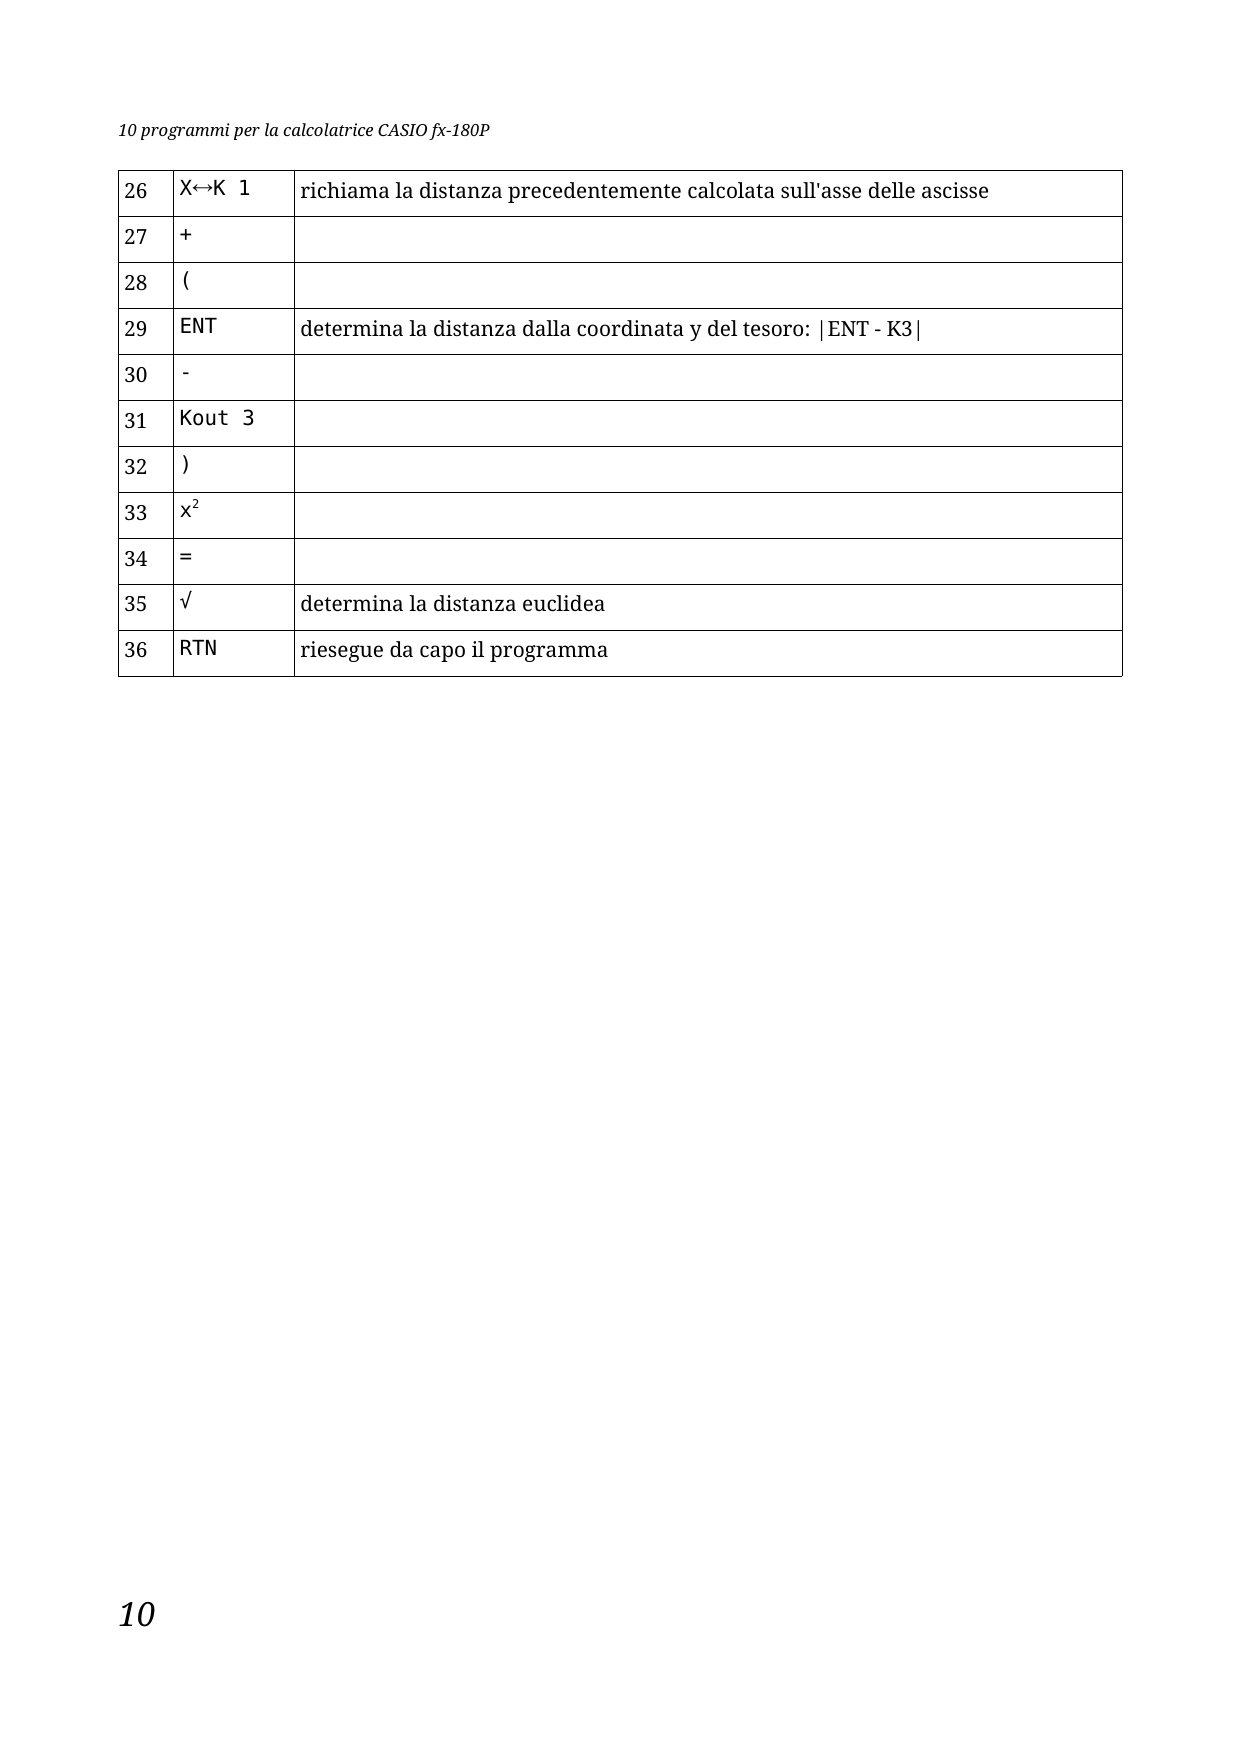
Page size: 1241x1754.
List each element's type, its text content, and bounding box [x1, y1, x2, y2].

table_cell 29 [119, 309, 173, 354]
table_cell XK 1 [174, 171, 294, 216]
table_cell riesegue da capo il programma [295, 631, 1122, 676]
table_cell 31 [119, 401, 173, 446]
table_cell ) [174, 447, 294, 492]
table_cell 28 [119, 263, 173, 308]
table_cell √ [174, 585, 294, 630]
table_cell x2 [174, 493, 294, 538]
table_cell [295, 447, 1122, 492]
table_cell 36 [119, 631, 173, 676]
table_cell [295, 217, 1122, 262]
table_cell [295, 355, 1122, 400]
table_cell 27 [119, 217, 173, 262]
table_cell [295, 263, 1122, 308]
table_cell = [174, 539, 294, 584]
table_cell determina la distanza euclidea [295, 585, 1122, 630]
table_cell 30 [119, 355, 173, 400]
table_cell [295, 539, 1122, 584]
table_cell 26 [119, 171, 173, 216]
table_cell ENT [174, 309, 294, 354]
table_cell [295, 401, 1122, 446]
table_cell determina la distanza dalla coordinata y del tesoro: |ENT - K3| [295, 309, 1122, 354]
table_cell RTN [174, 631, 294, 676]
table_cell 35 [119, 585, 173, 630]
table_cell + [174, 217, 294, 262]
table_cell Kout 3 [174, 401, 294, 446]
table_cell ( [174, 263, 294, 308]
table_cell richiama la distanza precedentemente calcolata sull'asse delle ascisse [295, 171, 1122, 216]
table_cell 33 [119, 493, 173, 538]
table_cell 32 [119, 447, 173, 492]
table_cell - [174, 355, 294, 400]
table_cell 34 [119, 539, 173, 584]
table_cell [295, 493, 1122, 538]
